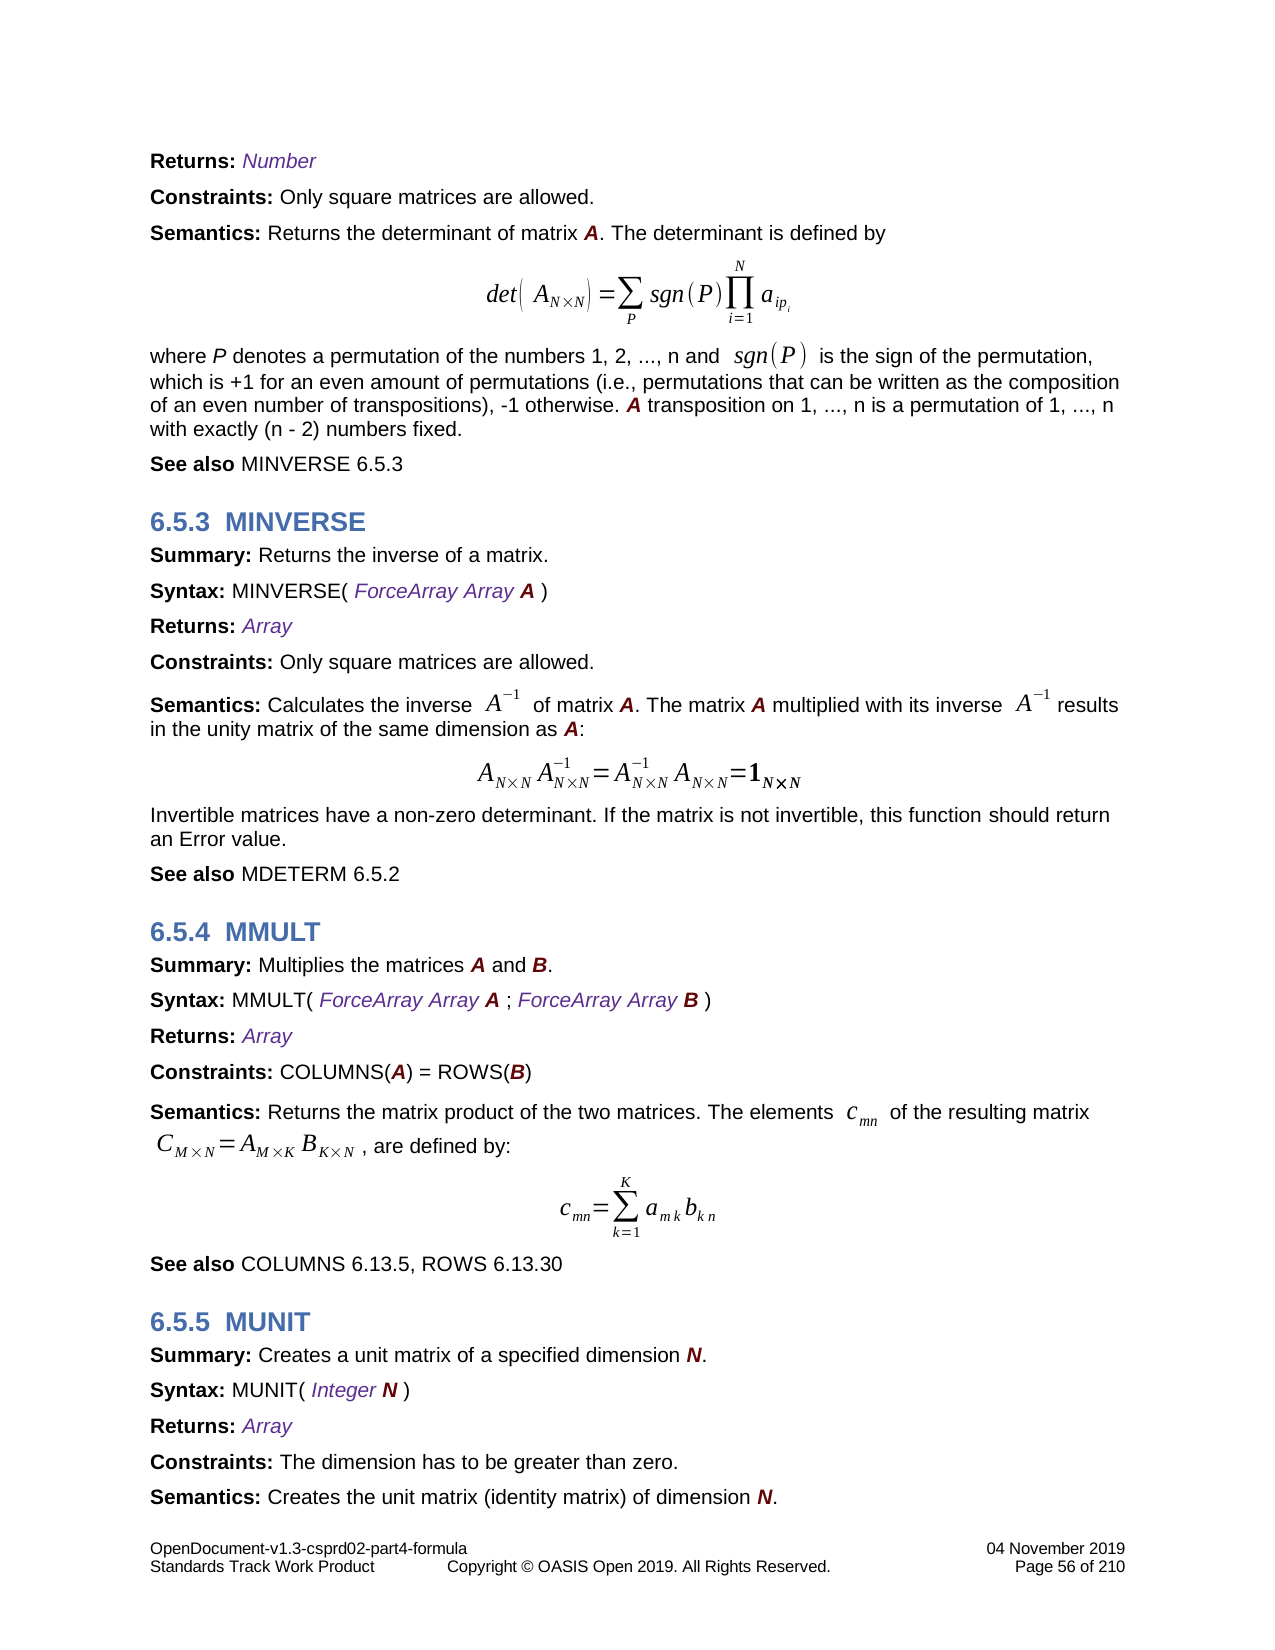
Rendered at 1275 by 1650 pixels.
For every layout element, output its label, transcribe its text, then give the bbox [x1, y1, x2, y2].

text Constraints: The dimension has to be greater than zero. [150, 1450, 1125, 1474]
text Returns: Array [150, 1024, 1125, 1048]
text Constraints: Only square matrices are allowed. [150, 186, 1125, 209]
text Returns: Number [150, 150, 1125, 173]
text Semantics: Calculates the inverse of matrix A. The matrix A multiplied with its inverse results in the unity matrix of the same dimension as A: [150, 686, 1125, 741]
text Summary: Returns the inverse of a matrix. [150, 543, 1125, 567]
subtitle MINVERSE [150, 507, 1125, 537]
text Returns: Array [150, 615, 1125, 638]
text Invertible matrices have a non-zero determinant. If the matrix is not invertible, this function should return an Error value. [150, 803, 1125, 851]
text Returns: Array [150, 1414, 1125, 1438]
text Syntax: MMULT( ForceArray Array A ; ForceArray Array B ) [150, 989, 1125, 1012]
text Constraints: Only square matrices are allowed. [150, 650, 1125, 674]
text where P denotes a permutation of the numbers 1, 2, ..., n and is the sign of the permutation, which is +1 for an even amount of permutations (i.e., permutations that can be written as the composition of an even number of transpositions), -1 otherwise. A transposition on 1, ..., n is a permutation of 1, ..., n with exactly (n - 2) numbers fixed. [150, 340, 1125, 441]
subtitle MUNIT [150, 1307, 1125, 1337]
text See also MINVERSE 6.5.3 [150, 453, 1125, 476]
text Syntax: MINVERSE( ForceArray Array A ) [150, 579, 1125, 603]
text Summary: Multiplies the matrices A and B. [150, 953, 1125, 977]
text Constraints: COLUMNS(A) = ROWS(B) [150, 1060, 1125, 1084]
text See also MDETERM 6.5.2 [150, 863, 1125, 886]
subtitle MMULT [150, 917, 1125, 947]
text Semantics: Creates the unit matrix (identity matrix) of dimension N. [150, 1486, 1125, 1509]
text Summary: Creates a unit matrix of a specified dimension N. [150, 1343, 1125, 1367]
text Semantics: Returns the matrix product of the two matrices. The elements of the resulting matrix , are defined by: [150, 1096, 1125, 1161]
text Semantics: Returns the determinant of matrix A. The determinant is defined by [150, 221, 1125, 245]
text Syntax: MUNIT( Integer N ) [150, 1379, 1125, 1402]
text See also COLUMNS 6.13.5, ROWS 6.13.30 [150, 1253, 1125, 1276]
